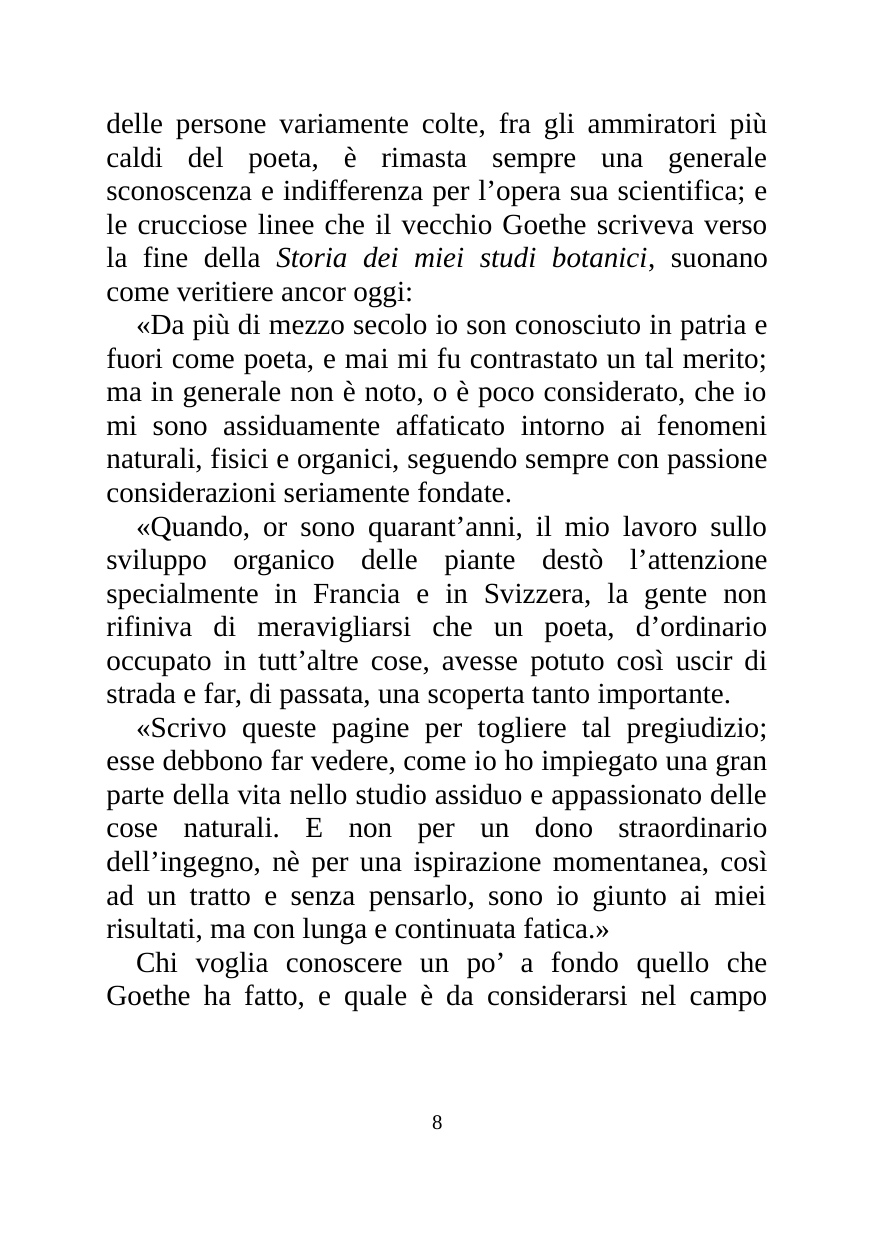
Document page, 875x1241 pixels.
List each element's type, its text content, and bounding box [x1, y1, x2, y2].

text «Da più di mezzo secolo io son conosciuto in patria e fuori come poeta, e mai mi fu contrastato un tal merito; ma in generale non è noto, o è poco considerato, che io mi sono assiduamente affaticato intorno ai fenomeni naturali, fisici e organici, seguendo sempre con passione considerazioni seriamente fondate. [106, 307, 768, 509]
text Chi voglia conoscere un po’ a fondo quello che Goethe ha fatto, e quale è da considerarsi nel campo [106, 945, 768, 1012]
text delle persone variamente colte, fra gli ammiratori più caldi del poeta, è rimasta sempre una generale sconoscenza e indifferenza per l’opera sua scientifica; e le crucciose linee che il vecchio Goethe scriveva verso la fine della Storia dei miei studi botanici, suonano come veritiere ancor oggi: [106, 106, 768, 307]
text «Scrivo queste pagine per togliere tal pregiudizio; esse debbono far vedere, come io ho impiegato una gran parte della vita nello studio assiduo e appassionato delle cose naturali. E non per un dono straordinario dell’ingegno, nè per una ispirazione momentanea, così ad un tratto e senza pensarlo, sono io giunto ai miei risultati, ma con lunga e continuata fatica.» [106, 710, 768, 945]
text «Quando, or sono quarant’anni, il mio lavoro sullo sviluppo organico delle piante destò l’attenzione specialmente in Francia e in Svizzera, la gente non rifiniva di meravigliarsi che un poeta, d’ordinario occupato in tutt’altre cose, avesse potuto così uscir di strada e far, di passata, una scoperta tanto importante. [106, 509, 768, 710]
